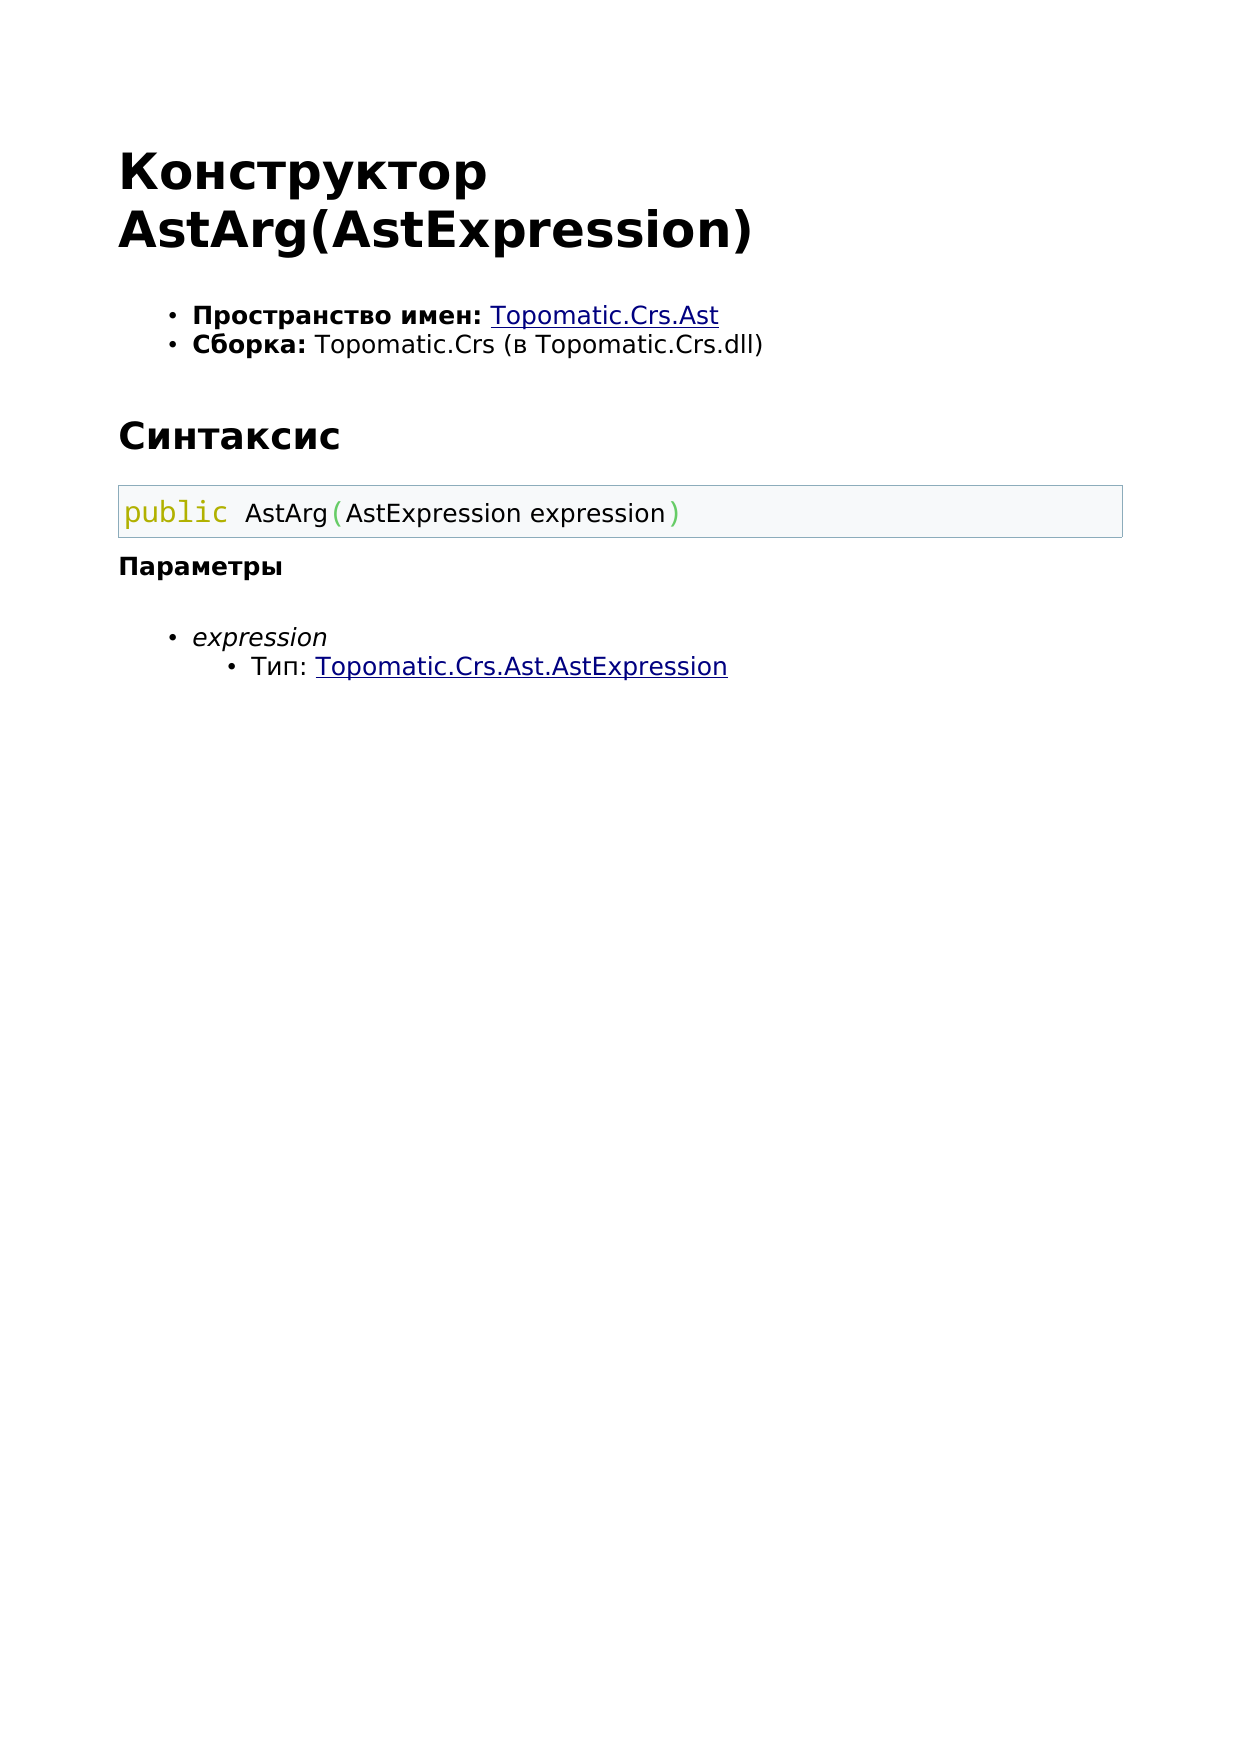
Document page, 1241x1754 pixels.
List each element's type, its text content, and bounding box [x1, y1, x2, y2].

subtitle Синтаксис [118, 414, 1122, 458]
text Параметры [118, 552, 1122, 581]
list Пространство имен: Topomatic.Crs.Ast [177, 302, 1122, 331]
list Тип: Topomatic.Crs.Ast.AstExpression [236, 652, 1122, 681]
table_header public AstArg(AstExpression expression) [119, 486, 1122, 537]
subtitle Конструктор AstArg(AstExpression) [118, 143, 1122, 259]
list expression [177, 623, 1122, 652]
list Сборка: Topomatic.Crs (в Topomatic.Crs.dll) [177, 331, 1122, 360]
